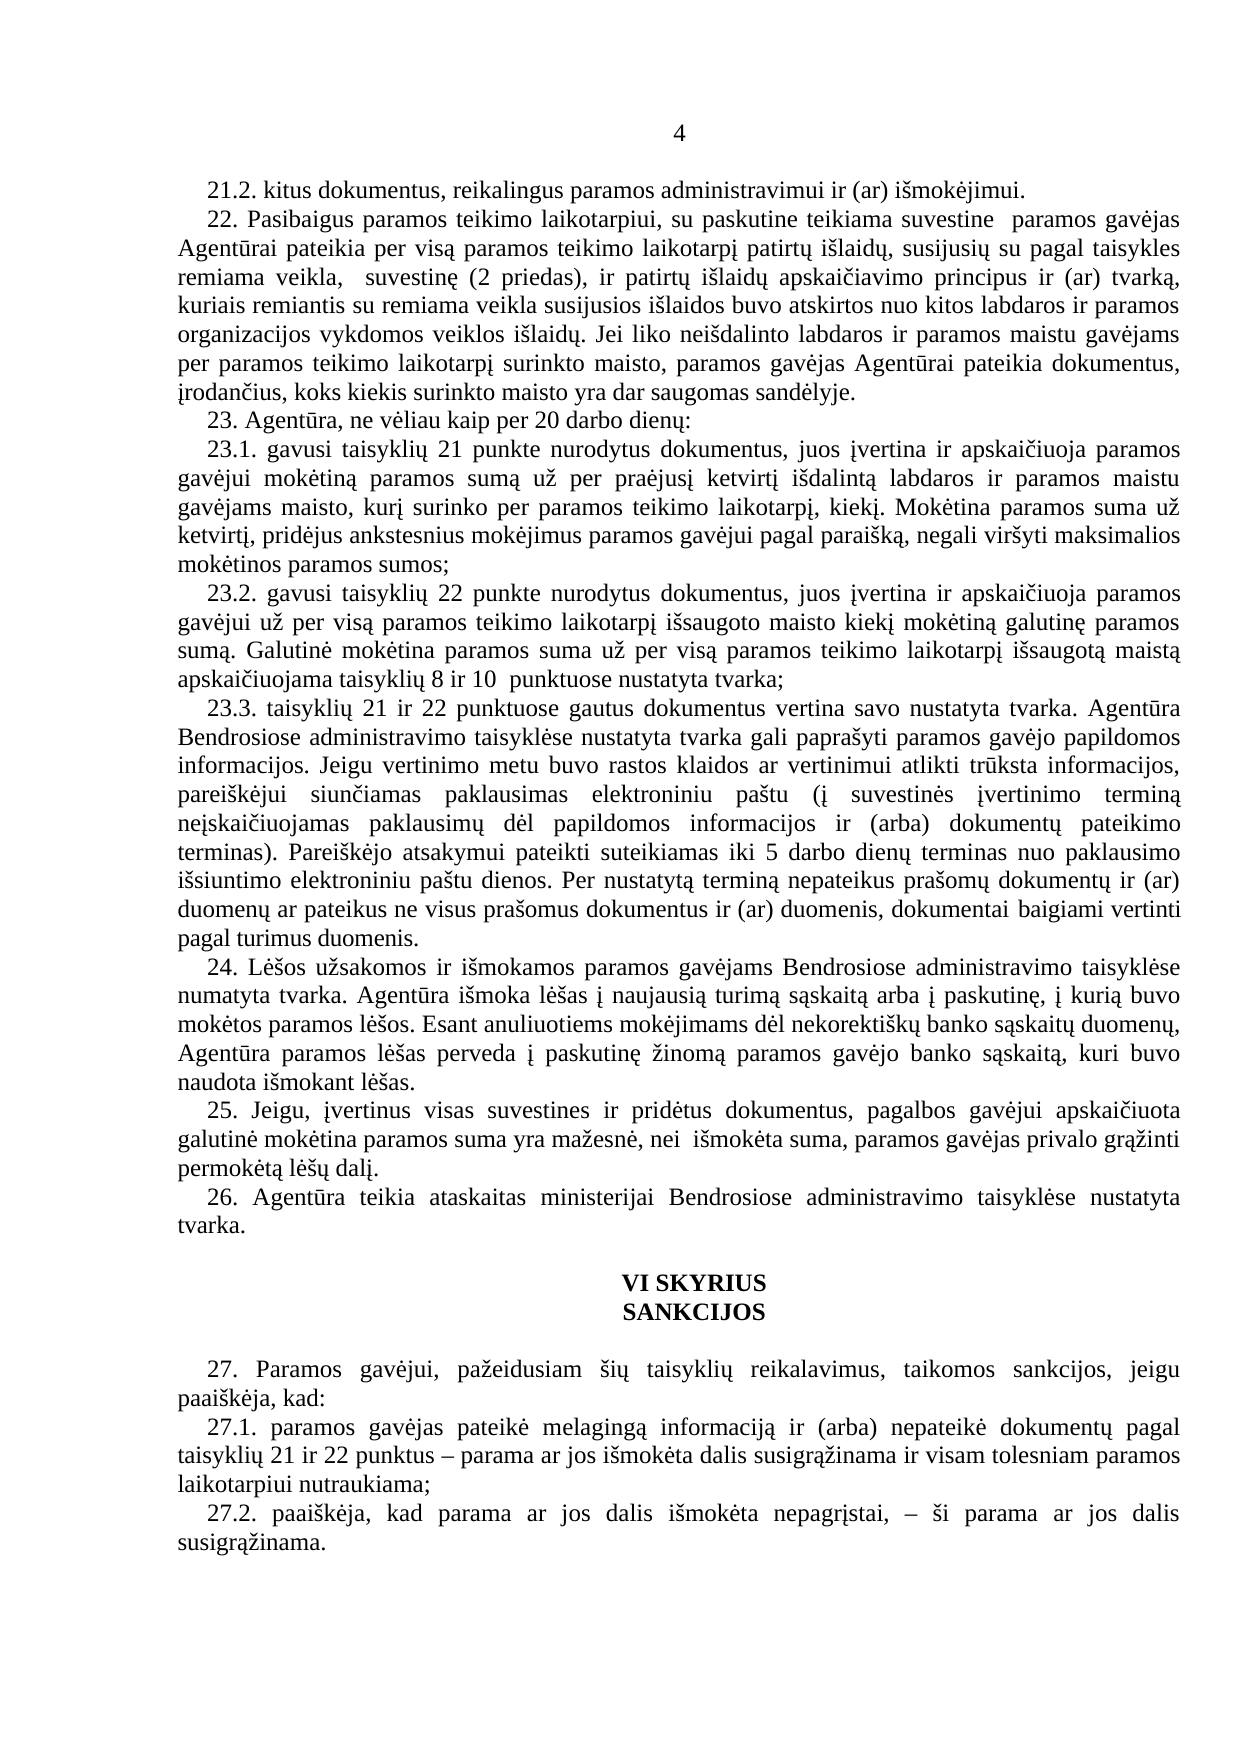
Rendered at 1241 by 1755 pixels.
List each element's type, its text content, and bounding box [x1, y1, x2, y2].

text 23.1. gavusi taisyklių 21 punkte nurodytus dokumentus, juos įvertina ir apskaičiuoja paramos gavėjui mokėtiną paramos sumą už per praėjusį ketvirtį išdalintą labdaros ir paramos maistu gavėjams maisto, kurį surinko per paramos teikimo laikotarpį, kiekį. Mokėtina paramos suma už ketvirtį, pridėjus ankstesnius mokėjimus paramos gavėjui pagal paraišką, negali viršyti maksimalios mokėtinos paramos sumos; [177, 434, 1181, 578]
text 22. Pasibaigus paramos teikimo laikotarpiui, su paskutine teikiama suvestine paramos gavėjas Agentūrai pateikia per visą paramos teikimo laikotarpį patirtų išlaidų, susijusių su pagal taisykles remiama veikla, suvestinę (2 priedas), ir patirtų išlaidų apskaičiavimo principus ir (ar) tvarką, kuriais remiantis su remiama veikla susijusios išlaidos buvo atskirtos nuo kitos labdaros ir paramos organizacijos vykdomos veiklos išlaidų. Jei liko neišdalinto labdaros ir paramos maistu gavėjams per paramos teikimo laikotarpį surinkto maisto, paramos gavėjas Agentūrai pateikia dokumentus, įrodančius, koks kiekis surinkto maisto yra dar saugomas sandėlyje. [177, 204, 1181, 406]
text 23.2. gavusi taisyklių 22 punkte nurodytus dokumentus, juos įvertina ir apskaičiuoja paramos gavėjui už per visą paramos teikimo laikotarpį išsaugoto maisto kiekį mokėtiną galutinę paramos sumą. Galutinė mokėtina paramos suma už per visą paramos teikimo laikotarpį išsaugotą maistą apskaičiuojama taisyklių 8 ir 10 punktuose nustatyta tvarka; [177, 578, 1181, 693]
text 21.2. kitus dokumentus, reikalingus paramos administravimui ir (ar) išmokėjimui. [177, 176, 1181, 204]
text 25. Jeigu, įvertinus visas suvestines ir pridėtus dokumentus, pagalbos gavėjui apskaičiuota galutinė mokėtina paramos suma yra mažesnė, nei išmokėta suma, paramos gavėjas privalo grąžinti permokėtą lėšų dalį. [177, 1096, 1181, 1182]
text 24. Lėšos užsakomos ir išmokamos paramos gavėjams Bendrosiose administravimo taisyklėse numatyta tvarka. Agentūra išmoka lėšas į naujausią turimą sąskaitą arba į paskutinę, į kurią buvo mokėtos paramos lėšos. Esant anuliuotiems mokėjimams dėl nekorektiškų banko sąskaitų duomenų, Agentūra paramos lėšas perveda į paskutinę žinomą paramos gavėjo banko sąskaitą, kuri buvo naudota išmokant lėšas. [177, 952, 1181, 1096]
text 27.1. paramos gavėjas pateikė melagingą informaciją ir (arba) nepateikė dokumentų pagal taisyklių 21 ir 22 punktus – parama ar jos išmokėta dalis susigrąžinama ir visam tolesniam paramos laikotarpiui nutraukiama; [177, 1412, 1181, 1498]
text VI SKYRIUS [177, 1268, 1181, 1297]
text 23. Agentūra, ne vėliau kaip per 20 darbo dienų: [177, 406, 1181, 434]
text 27.2. paaiškėja, kad parama ar jos dalis išmokėta nepagrįstai, – ši parama ar jos dalis susigrąžinama. [177, 1498, 1181, 1556]
text SANKCIJOS [177, 1297, 1181, 1326]
text 26. Agentūra teikia ataskaitas ministerijai Bendrosiose administravimo taisyklėse nustatyta tvarka. [177, 1182, 1181, 1239]
text 23.3. taisyklių 21 ir 22 punktuose gautus dokumentus vertina savo nustatyta tvarka. Agentūra Bendrosiose administravimo taisyklėse nustatyta tvarka gali paprašyti paramos gavėjo papildomos informacijos. Jeigu vertinimo metu buvo rastos klaidos ar vertinimui atlikti trūksta informacijos, pareiškėjui siunčiamas paklausimas elektroniniu paštu (į suvestinės įvertinimo terminą neįskaičiuojamas paklausimų dėl papildomos informacijos ir (arba) dokumentų pateikimo terminas). Pareiškėjo atsakymui pateikti suteikiamas iki 5 darbo dienų terminas nuo paklausimo išsiuntimo elektroniniu paštu dienos. Per nustatytą terminą nepateikus prašomų dokumentų ir (ar) duomenų ar pateikus ne visus prašomus dokumentus ir (ar) duomenis, dokumentai baigiami vertinti pagal turimus duomenis. [177, 693, 1181, 952]
text 27. Paramos gavėjui, pažeidusiam šių taisyklių reikalavimus, taikomos sankcijos, jeigu paaiškėja, kad: [177, 1354, 1181, 1412]
